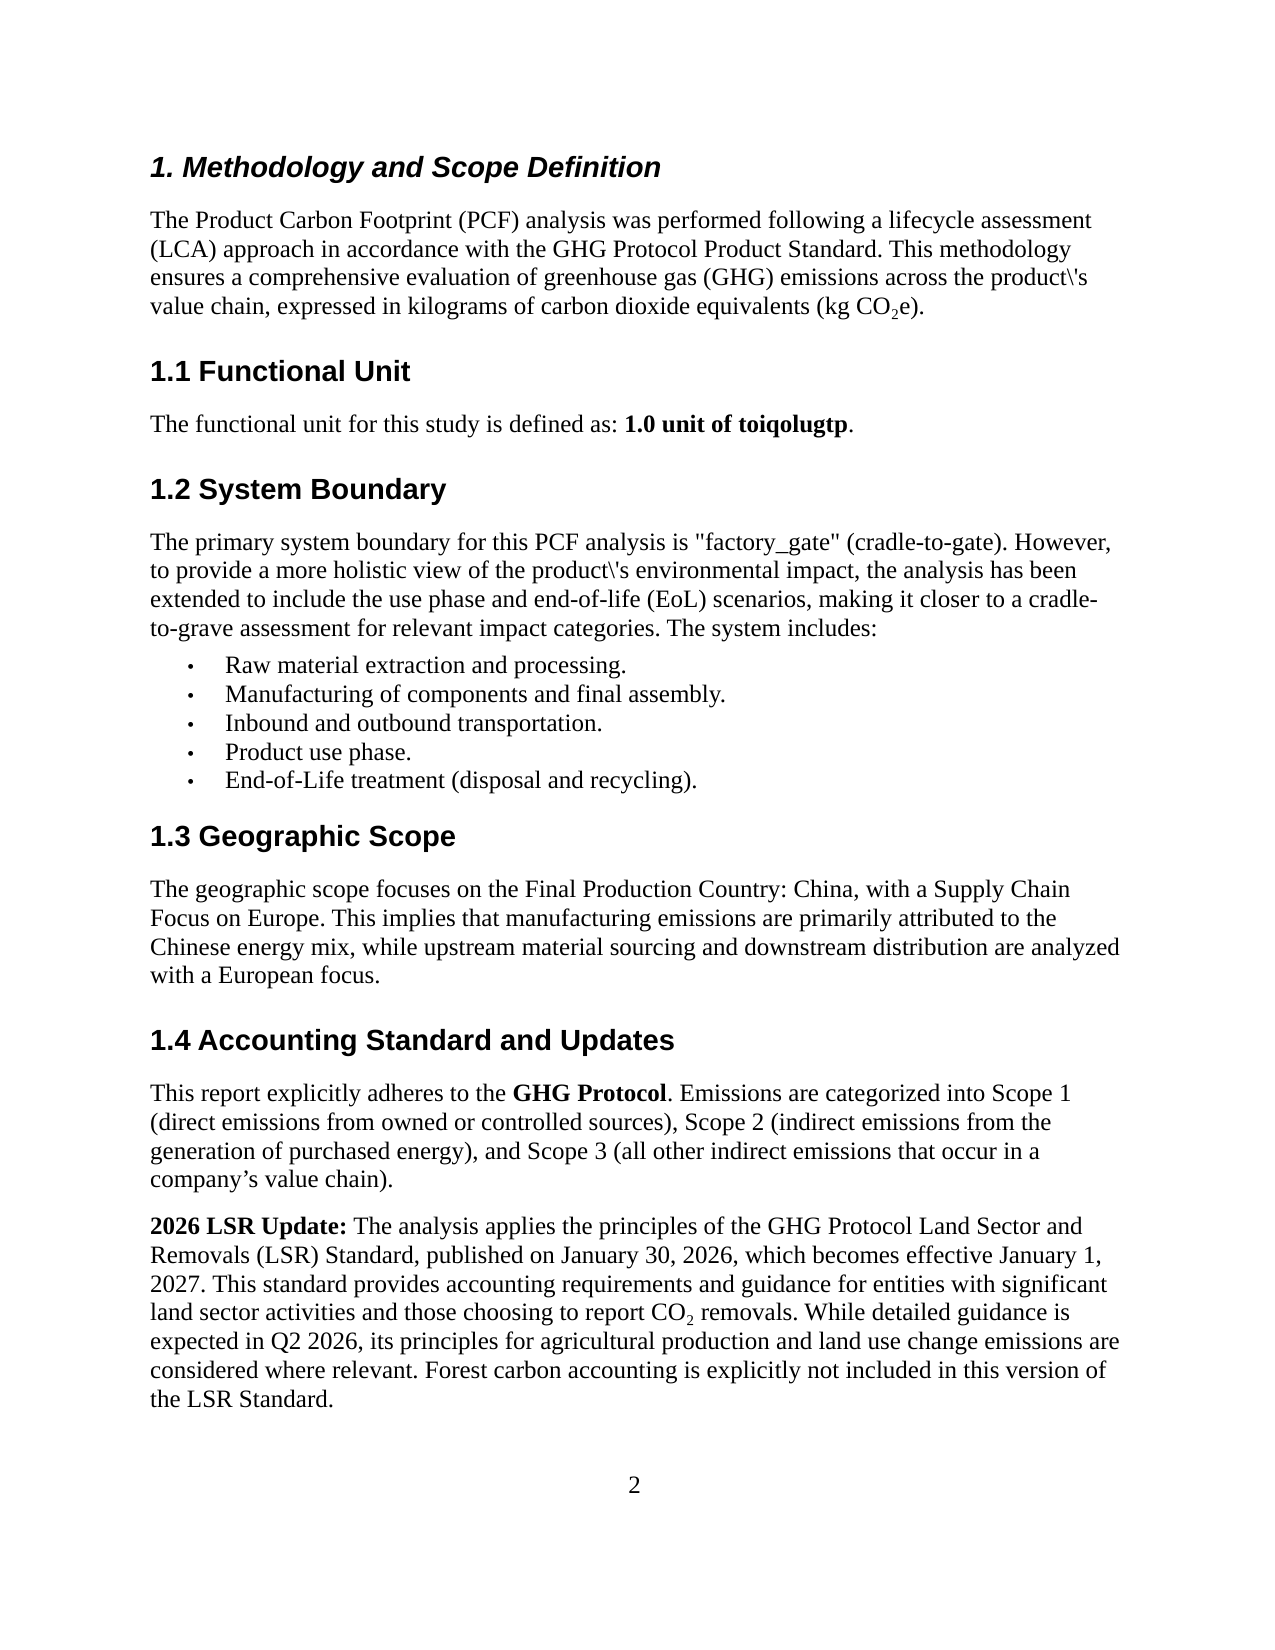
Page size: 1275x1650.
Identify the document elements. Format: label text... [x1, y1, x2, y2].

subtitle 1.4 Accounting Standard and Updates [150, 1023, 1125, 1057]
list End-of-Life treatment (disposal and recycling). [187, 766, 1125, 794]
text The primary system boundary for this PCF analysis is "factory_gate" (cradle-to-gate). However, to provide a more holistic view of the product\'s environmental impact, the analysis has been extended to include the use phase and end-of-life (EoL) scenarios, making it closer to a cradle-to-grave assessment for relevant impact categories. The system includes: [150, 527, 1125, 642]
list Raw material extraction and processing. [187, 651, 1125, 679]
list Manufacturing of components and final assembly. [187, 679, 1125, 708]
subtitle 1. Methodology and Scope Definition [150, 150, 1125, 183]
subtitle 1.1 Functional Unit [150, 354, 1125, 387]
text 2026 LSR Update: The analysis applies the principles of the GHG Protocol Land Sector and Removals (LSR) Standard, published on January 30, 2026, which becomes effective January 1, 2027. This standard provides accounting requirements and guidance for entities with significant land sector activities and those choosing to report CO₂ removals. While detailed guidance is expected in Q2 2026, its principles for agricultural production and land use change emissions are considered where relevant. Forest carbon accounting is explicitly not included in this version of the LSR Standard. [150, 1211, 1125, 1412]
list Inbound and outbound transportation. [187, 708, 1125, 737]
text The functional unit for this study is defined as: 1.0 unit of toiqolugtp. [150, 409, 1125, 438]
text The Product Carbon Footprint (PCF) analysis was performed following a lifecycle assessment (LCA) approach in accordance with the GHG Protocol Product Standard. This methodology ensures a comprehensive evaluation of greenhouse gas (GHG) emissions across the product\'s value chain, expressed in kilograms of carbon dioxide equivalents (kg CO₂e). [150, 205, 1125, 320]
list Product use phase. [187, 737, 1125, 766]
text This report explicitly adheres to the GHG Protocol. Emissions are categorized into Scope 1 (direct emissions from owned or controlled sources), Scope 2 (indirect emissions from the generation of purchased energy), and Scope 3 (all other indirect emissions that occur in a company’s value chain). [150, 1078, 1125, 1193]
subtitle 1.2 System Boundary [150, 472, 1125, 505]
subtitle 1.3 Geographic Scope [150, 819, 1125, 853]
text The geographic scope focuses on the Final Production Country: China, with a Supply Chain Focus on Europe. This implies that manufacturing emissions are primarily attributed to the Chinese energy mix, while upstream material sourcing and downstream distribution are analyzed with a European focus. [150, 874, 1125, 989]
